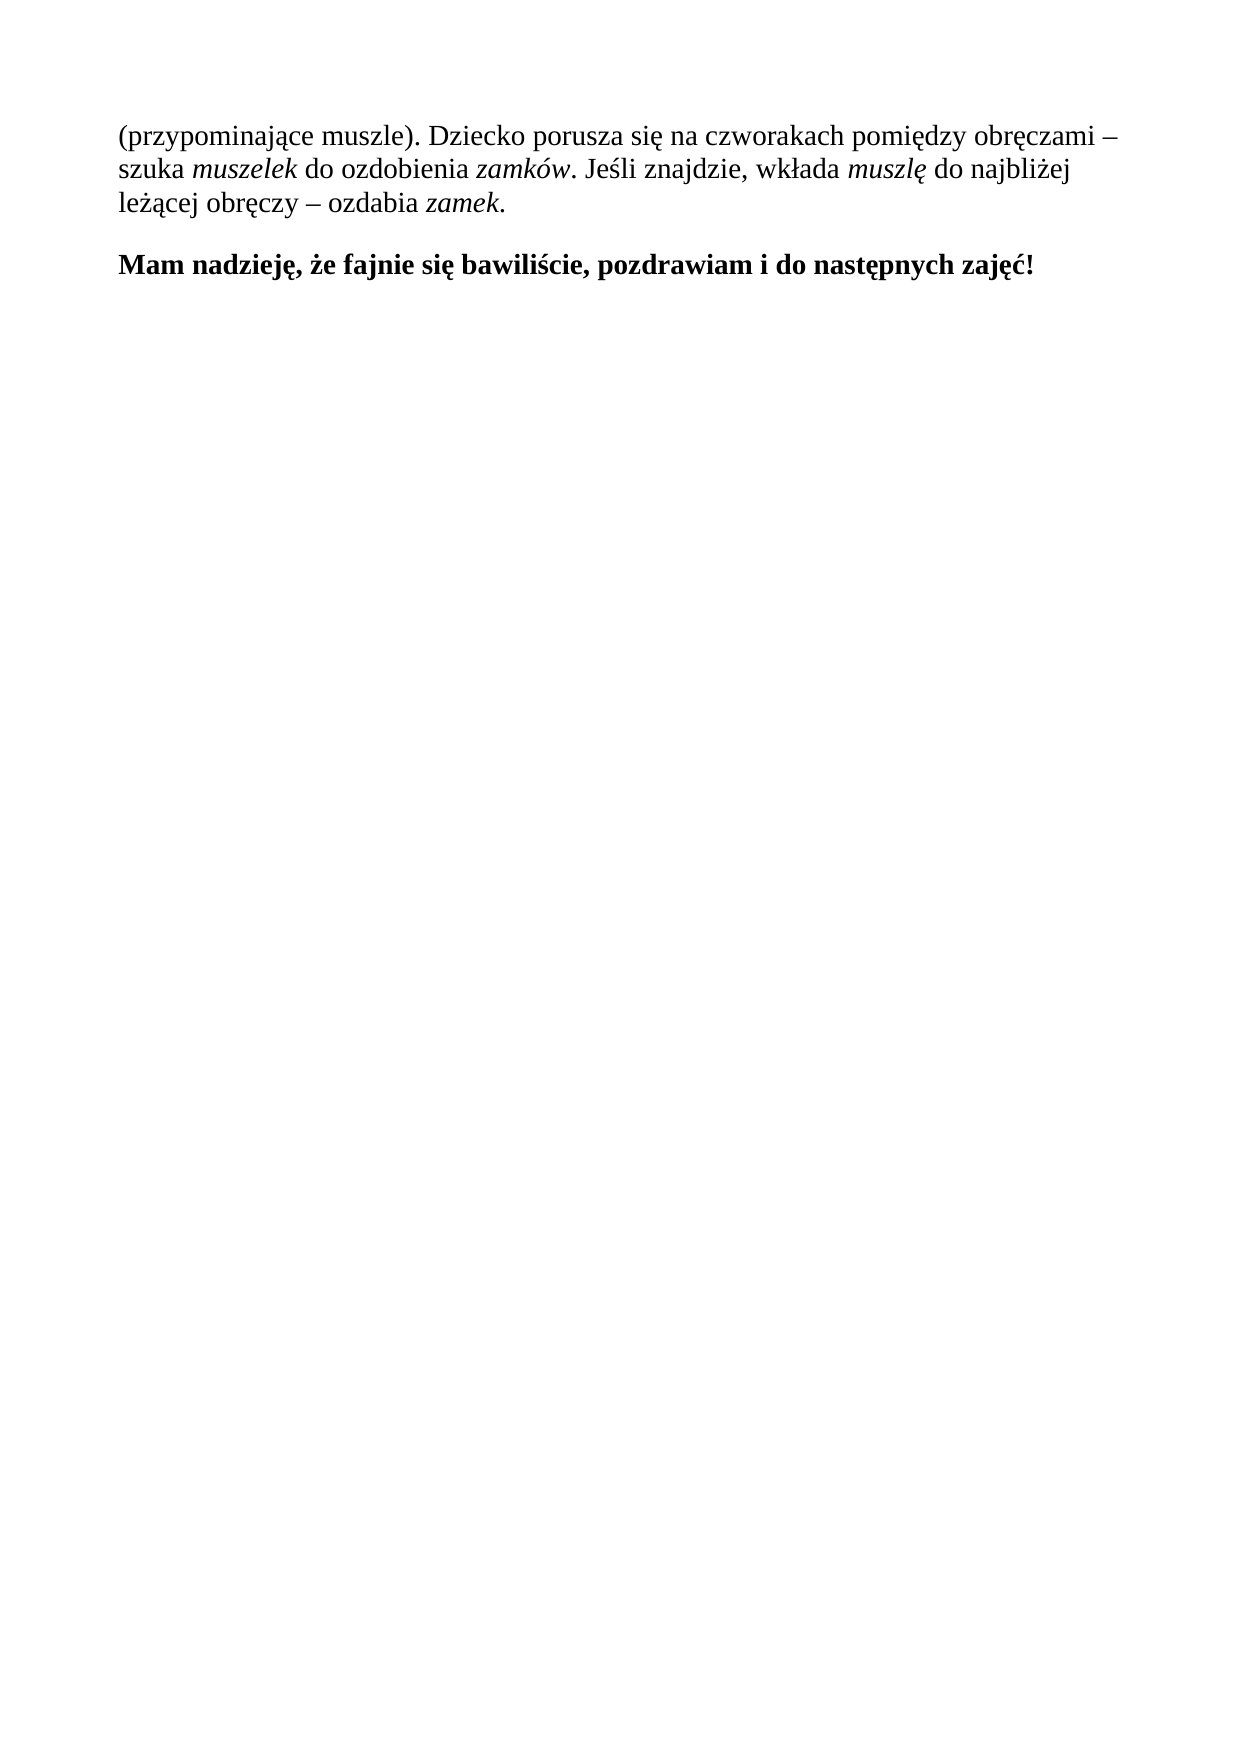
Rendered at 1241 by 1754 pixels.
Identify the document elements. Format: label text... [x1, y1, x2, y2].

text Mam nadzieję, że fajnie się bawiliście, pozdrawiam i do następnych zajęć! [118, 247, 1122, 280]
text (przypominające muszle). Dziecko porusza się na czworakach pomiędzy obręczami – szuka muszelek do ozdobienia zamków. Jeśli znajdzie, wkłada muszlę do najbliżej leżącej obręczy – ozdabia zamek. [118, 118, 1122, 219]
